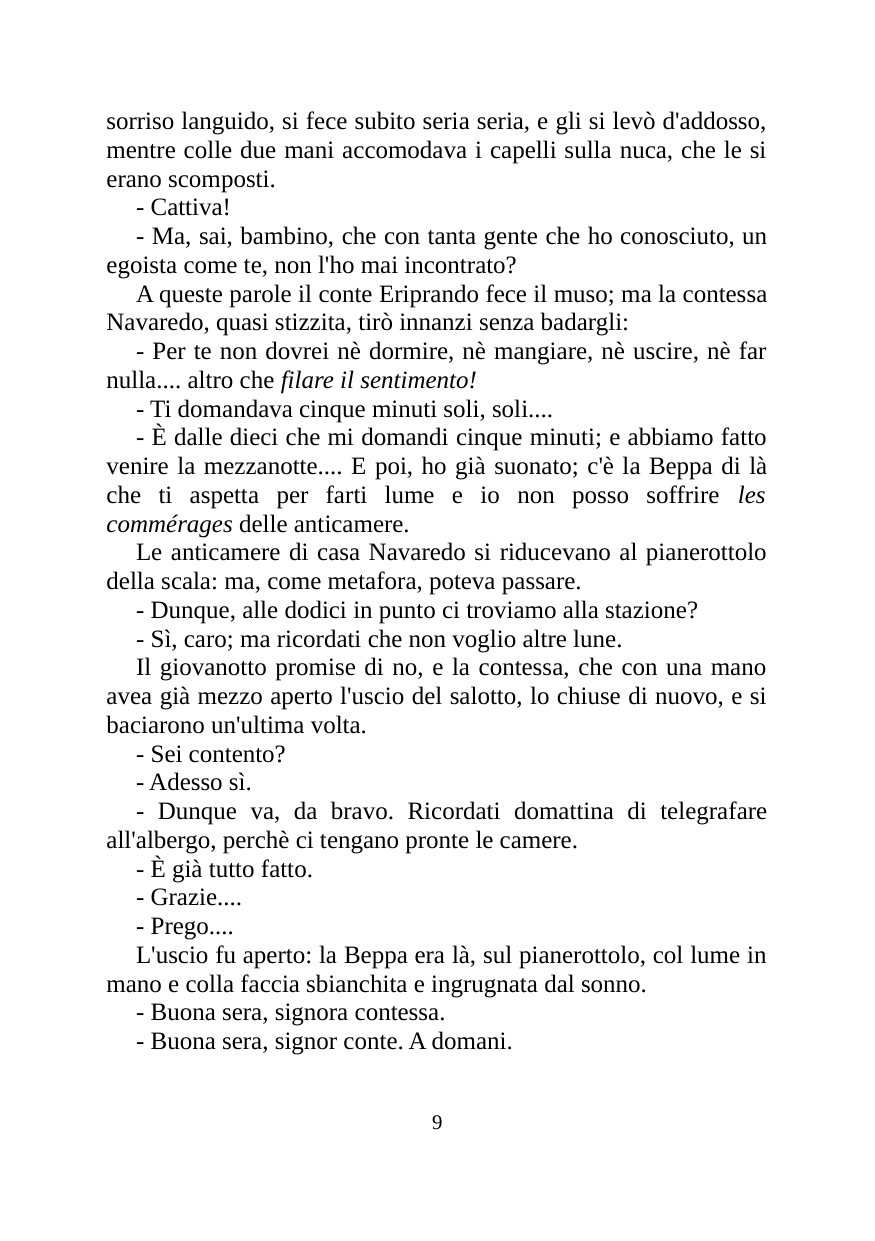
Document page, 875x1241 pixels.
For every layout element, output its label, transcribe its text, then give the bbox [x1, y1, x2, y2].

text - Buona sera, signor conte. A domani. [106, 1026, 768, 1055]
text A queste parole il conte Eriprando fece il muso; ma la contessa Navaredo, quasi stizzita, tirò innanzi senza badargli: [106, 279, 768, 336]
text - Sei contento? [106, 739, 768, 767]
text - È dalle dieci che mi domandi cinque minuti; e abbiamo fatto venire la mezzanotte.... E poi, ho già suonato; c'è la Beppa di là che ti aspetta per farti lume e io non posso soffrire les commérages delle anticamere. [106, 422, 768, 537]
text L'uscio fu aperto: la Beppa era là, sul pianerottolo, col lume in mano e colla faccia sbianchita e ingrugnata dal sonno. [106, 940, 768, 997]
text - Adesso sì. [106, 767, 768, 796]
text - Cattiva! [106, 192, 768, 221]
text Il giovanotto promise di no, e la contessa, che con una mano avea già mezzo aperto l'uscio del salotto, lo chiuse di nuovo, e si baciarono un'ultima volta. [106, 652, 768, 739]
text - Ti domandava cinque minuti soli, soli.... [106, 394, 768, 422]
text - È già tutto fatto. [106, 854, 768, 882]
text - Ma, sai, bambino, che con tanta gente che ho conosciuto, un egoista come te, non l'ho mai incontrato? [106, 221, 768, 279]
text - Buona sera, signora contessa. [106, 997, 768, 1026]
text Le anticamere di casa Navaredo si riducevano al pianerottolo della scala: ma, come metafora, poteva passare. [106, 537, 768, 595]
text - Dunque va, da bravo. Ricordati domattina di telegrafare all'albergo, perchè ci tengano pronte le camere. [106, 796, 768, 854]
text sorriso languido, si fece subito seria seria, e gli si levò d'addosso, mentre colle due mani accomodava i capelli sulla nuca, che le si erano scomposti. [106, 106, 768, 192]
text - Dunque, alle dodici in punto ci troviamo alla stazione? [106, 595, 768, 624]
text - Grazie.... [106, 882, 768, 911]
text - Prego.... [106, 911, 768, 940]
text - Sì, caro; ma ricordati che non voglio altre lune. [106, 624, 768, 652]
text - Per te non dovrei nè dormire, nè mangiare, nè uscire, nè far nulla.... altro che filare il sentimento! [106, 336, 768, 394]
